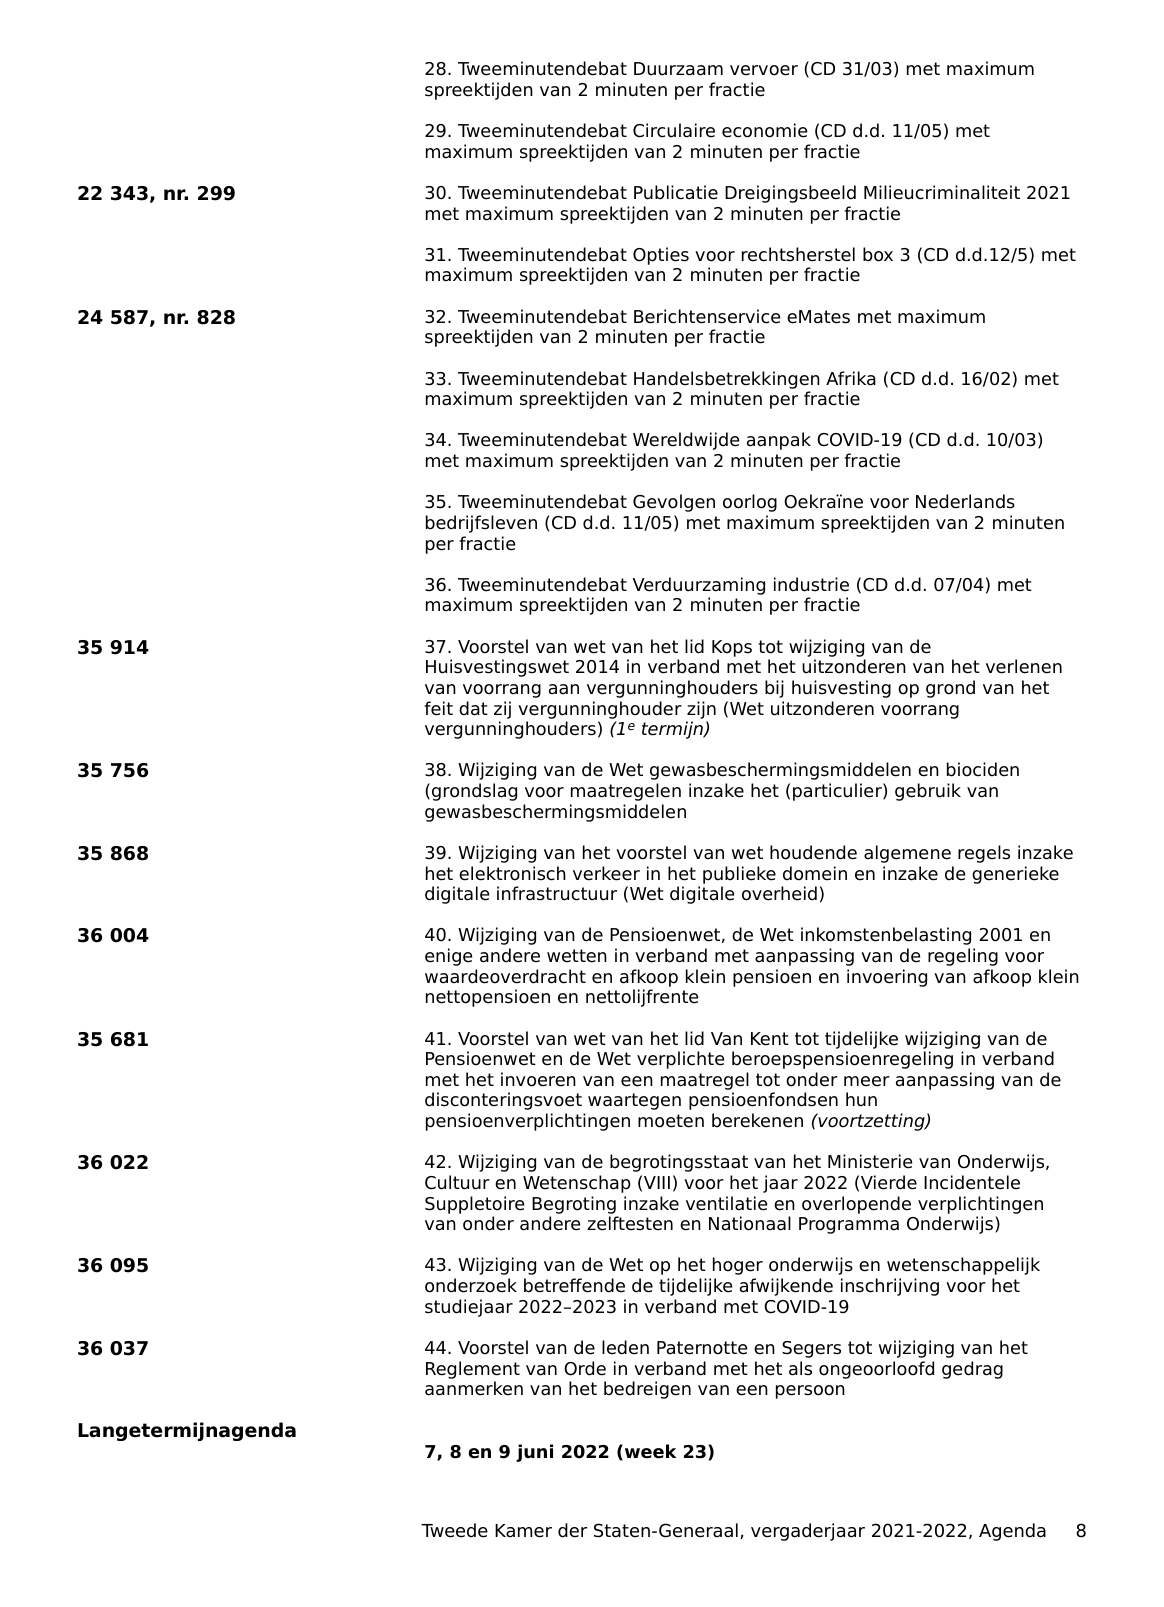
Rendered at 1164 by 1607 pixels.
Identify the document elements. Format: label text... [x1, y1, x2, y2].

table_cell [401, 1152, 418, 1235]
table_cell [77, 1235, 401, 1255]
table_cell [418, 286, 1087, 307]
table_cell 7, 8 en 9 juni 2022 (week 23) [418, 1442, 1087, 1463]
table_cell 28. Tweeminutendebat Duurzaam vervoer (CD 31/03) met maximum spreektijden van 2 minuten per fractie [418, 59, 1087, 100]
table_cell [401, 1008, 418, 1028]
table_cell [401, 162, 418, 183]
table_cell 31. Tweeminutendebat Opties voor rechtsherstel box 3 (CD d.d.12/5) met maximum spreektijden van 2 minuten per fractie [418, 245, 1087, 286]
table_cell [77, 492, 401, 554]
table_cell 35 914 [77, 637, 401, 740]
table_cell [418, 1317, 1087, 1338]
table_cell [77, 575, 401, 616]
table_cell [401, 822, 418, 843]
table_cell [77, 121, 401, 162]
table_cell [401, 554, 418, 575]
table_cell [418, 1420, 1087, 1442]
table_cell [401, 430, 418, 472]
table_cell [401, 1235, 418, 1255]
table_cell [77, 369, 401, 410]
table_cell [401, 224, 418, 245]
table_cell [401, 59, 418, 100]
table_cell [77, 100, 401, 121]
table_cell [418, 472, 1087, 492]
table_cell [77, 1132, 401, 1152]
table_cell [77, 554, 401, 575]
table_cell 35. Tweeminutendebat Gevolgen oorlog Oekraïne voor Nederlands bedrijfsleven (CD d.d. 11/05) met maximum spreektijden van 2 minuten per fractie [418, 492, 1087, 554]
table_cell [418, 348, 1087, 368]
table_cell [77, 410, 401, 430]
table_cell [401, 1400, 418, 1420]
table_cell [77, 1400, 401, 1420]
table_cell [401, 286, 418, 307]
table_cell 37. Voorstel van wet van het lid Kops tot wijziging van de Huisvestingswet 2014 in verband met het uitzonderen van het verlenen van voorrang aan vergunninghouders bij huisvesting op grond van het feit dat zij vergunninghouder zijn (Wet uitzonderen voorrang vergunninghouders) (1e termijn) [418, 637, 1087, 740]
table_cell 30. Tweeminutendebat Publicatie Dreigingsbeeld Milieucriminaliteit 2021 met maximum spreektijden van 2 minuten per fractie [418, 183, 1087, 224]
table_cell [401, 843, 418, 905]
table_cell [401, 1317, 418, 1338]
table_cell [401, 760, 418, 822]
table_cell 33. Tweeminutendebat Handelsbetrekkingen Afrika (CD d.d. 16/02) met maximum spreektijden van 2 minuten per fractie [418, 369, 1087, 410]
table_cell [401, 183, 418, 224]
table_cell [77, 616, 401, 637]
table_cell [418, 1008, 1087, 1028]
table_cell 38. Wijziging van de Wet gewasbeschermingsmiddelen en biociden (grondslag voor maatregelen inzake het (particulier) gebruik van gewasbeschermingsmiddelen [418, 760, 1087, 822]
table_cell [401, 121, 418, 162]
table_cell [77, 1317, 401, 1338]
table_cell [401, 410, 418, 430]
table_cell [77, 245, 401, 286]
table_cell [77, 822, 401, 843]
table_cell [418, 616, 1087, 637]
table_cell 44. Voorstel van de leden Paternotte en Segers tot wijziging van het Reglement van Orde in verband met het als ongeoorloofd gedrag aanmerken van het bedreigen van een persoon [418, 1338, 1087, 1400]
table_cell [77, 905, 401, 925]
table_cell [77, 472, 401, 492]
table_cell [401, 740, 418, 760]
table_cell [77, 1008, 401, 1028]
table_cell [401, 1029, 418, 1132]
table_cell 29. Tweeminutendebat Circulaire economie (CD d.d. 11/05) met maximum spreektijden van 2 minuten per fractie [418, 121, 1087, 162]
table_cell [418, 905, 1087, 925]
table_cell [418, 410, 1087, 430]
table_cell [418, 224, 1087, 245]
table_cell 40. Wijziging van de Pensioenwet, de Wet inkomstenbelasting 2001 en enige andere wetten in verband met aanpassing van de regeling voor waardeoverdracht en afkoop klein pensioen en invoering van afkoop klein nettopensioen en nettolijfrente [418, 925, 1087, 1008]
table_cell [401, 1442, 418, 1463]
table_cell [401, 905, 418, 925]
table_cell [401, 637, 418, 740]
table_cell 42. Wijziging van de begrotingsstaat van het Ministerie van Onderwijs, Cultuur en Wetenschap (VIII) voor het jaar 2022 (Vierde Incidentele Suppletoire Begroting inzake ventilatie en overlopende verplichtingen van onder andere zelftesten en Nationaal Programma Onderwijs) [418, 1152, 1087, 1235]
table_cell 36 037 [77, 1338, 401, 1400]
table_cell [418, 162, 1087, 183]
table_cell [401, 472, 418, 492]
table_cell [77, 224, 401, 245]
table_cell [77, 740, 401, 760]
table_cell [418, 1400, 1087, 1420]
table_cell [401, 348, 418, 368]
table_cell 22 343, nr. 299 [77, 183, 401, 224]
table_cell 34. Tweeminutendebat Wereldwijde aanpak COVID-19 (CD d.d. 10/03) met maximum spreektijden van 2 minuten per fractie [418, 430, 1087, 472]
table_cell [418, 1132, 1087, 1152]
table_cell [77, 162, 401, 183]
table_cell [401, 1420, 418, 1442]
table_cell [77, 59, 401, 100]
table_cell [418, 1235, 1087, 1255]
table_cell 36 004 [77, 925, 401, 1008]
table_cell [401, 245, 418, 286]
table_cell [418, 554, 1087, 575]
table_cell [401, 1338, 418, 1400]
table_cell 24 587, nr. 828 [77, 307, 401, 348]
table_cell [401, 100, 418, 121]
table_cell [77, 286, 401, 307]
table_cell 35 868 [77, 843, 401, 905]
table_cell 43. Wijziging van de Wet op het hoger onderwijs en wetenschappelijk onderzoek betreffende de tijdelijke afwijkende inschrijving voor het studiejaar 2022–2023 in verband met COVID-19 [418, 1255, 1087, 1317]
table_cell Langetermijnagenda [77, 1420, 401, 1442]
table_cell [401, 369, 418, 410]
table_cell [401, 492, 418, 554]
table_cell [401, 575, 418, 616]
table_cell 35 756 [77, 760, 401, 822]
table_cell 41. Voorstel van wet van het lid Van Kent tot tijdelijke wijziging van de Pensioenwet en de Wet verplichte beroepspensioenregeling in verband met het invoeren van een maatregel tot onder meer aanpassing van de disconteringsvoet waartegen pensioenfondsen hun pensioenverplichtingen moeten berekenen (voortzetting) [418, 1029, 1087, 1132]
table_cell 32. Tweeminutendebat Berichtenservice eMates met maximum spreektijden van 2 minuten per fractie [418, 307, 1087, 348]
table_cell [77, 1442, 401, 1463]
table_cell [418, 740, 1087, 760]
table_cell 36. Tweeminutendebat Verduurzaming industrie (CD d.d. 07/04) met maximum spreektijden van 2 minuten per fractie [418, 575, 1087, 616]
table_cell 39. Wijziging van het voorstel van wet houdende algemene regels inzake het elektronisch verkeer in het publieke domein en inzake de generieke digitale infrastructuur (Wet digitale overheid) [418, 843, 1087, 905]
table_cell 35 681 [77, 1029, 401, 1132]
table_cell [401, 1255, 418, 1317]
table_cell 36 022 [77, 1152, 401, 1235]
table_cell [401, 1132, 418, 1152]
table_cell [401, 616, 418, 637]
table_cell [401, 307, 418, 348]
table_cell [418, 100, 1087, 121]
table_cell [77, 430, 401, 472]
table_cell [401, 925, 418, 1008]
table_cell [77, 348, 401, 368]
table_cell 36 095 [77, 1255, 401, 1317]
table_cell [418, 822, 1087, 843]
